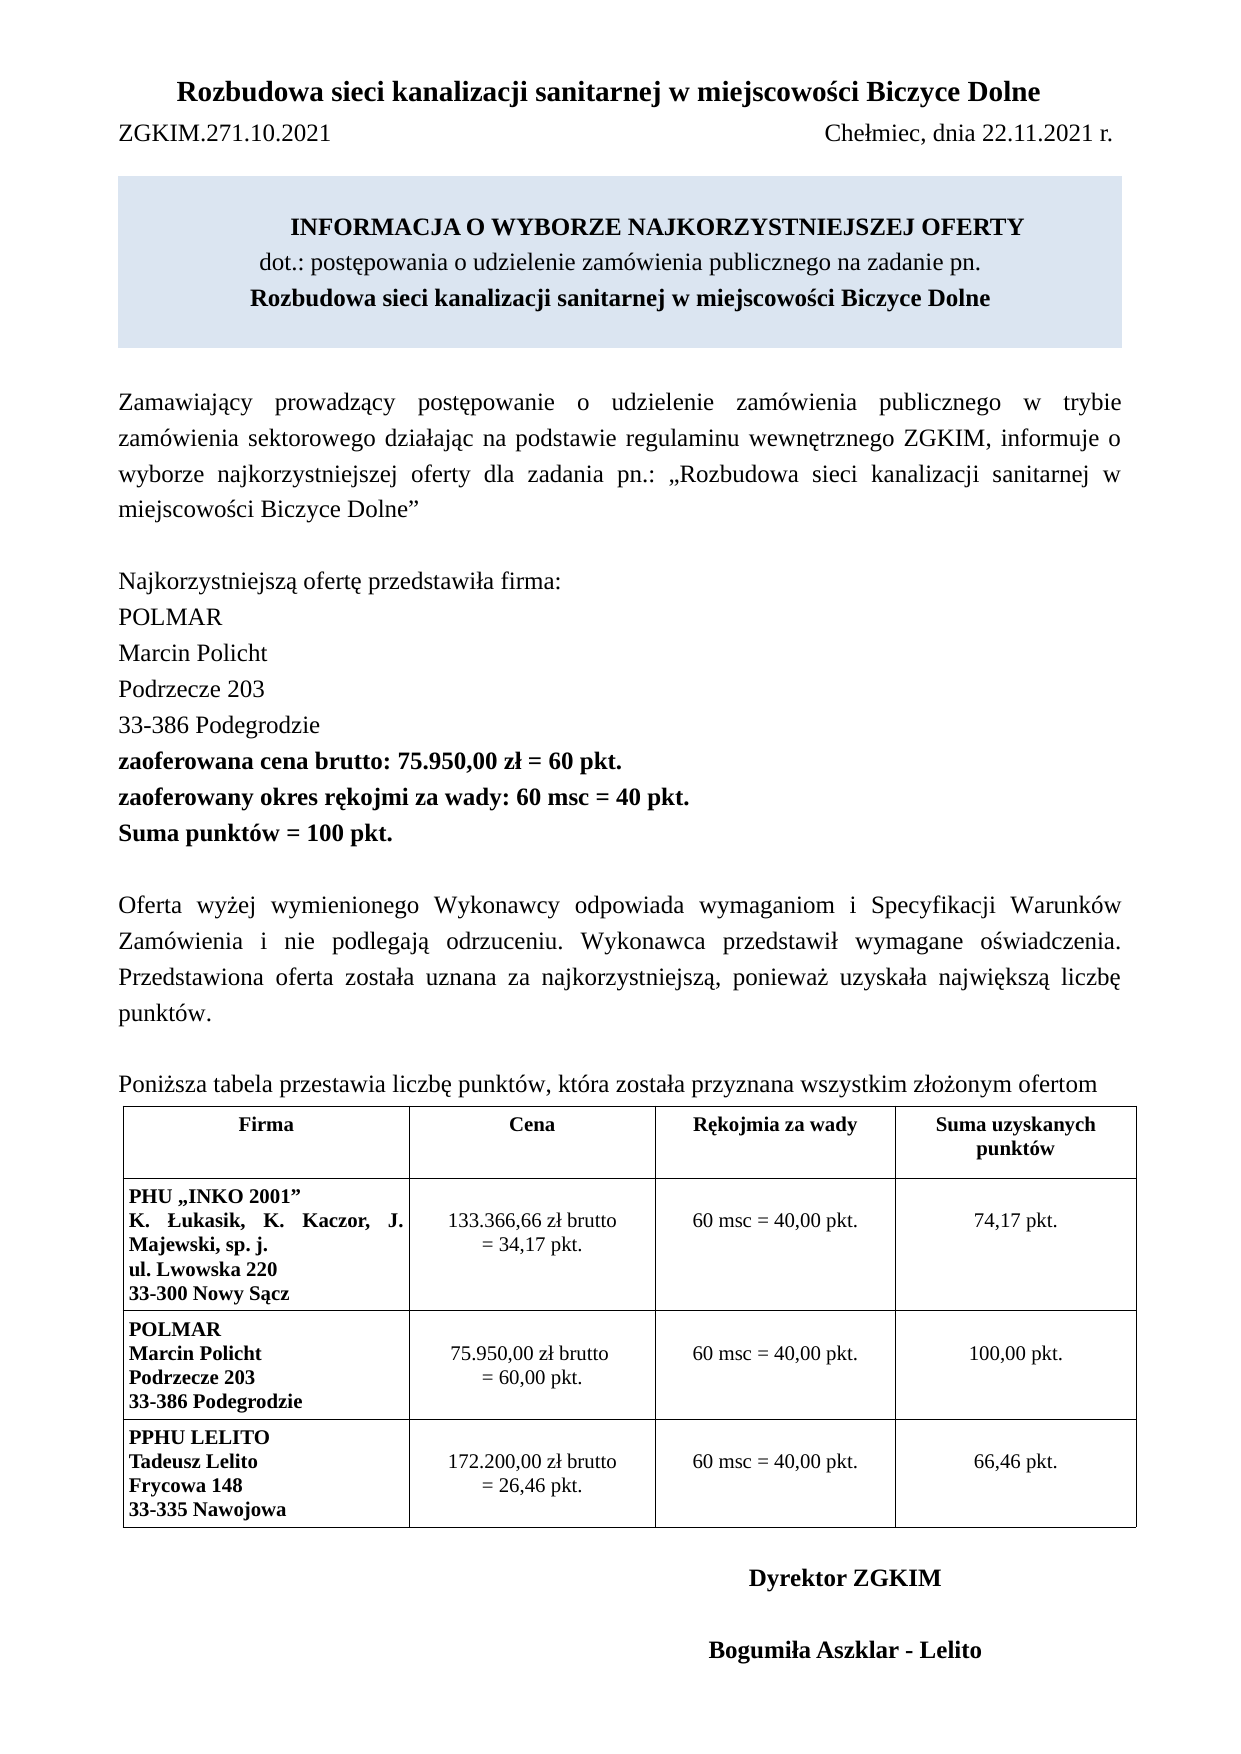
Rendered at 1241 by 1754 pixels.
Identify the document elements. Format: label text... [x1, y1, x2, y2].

text Bogumiła Aszklar - Lelito [118, 1635, 1122, 1664]
text Marcin Policht [118, 638, 1122, 667]
table_cell PHU „INKO 2001” K. Łukasik, K. Kaczor, J. Majewski, sp. j. ul. Lwowska 220 33-300 Nowy Sącz [124, 1179, 409, 1310]
text Oferta wyżej wymienionego Wykonawcy odpowiada wymaganiom i Specyfikacji Warunków Zamówienia i nie podlegają odrzuceniu. Wykonawca przedstawił wymagane oświadczenia. Przedstawiona oferta została uznana za najkorzystniejszą, ponieważ uzyskała największą liczbę punktów. [118, 890, 1122, 1026]
table_header Suma uzyskanych punktów [896, 1107, 1136, 1178]
text 33-386 Podegrodzie [118, 710, 1122, 739]
text Podrzecze 203 [118, 674, 1122, 703]
table_cell 75.950,00 zł brutto = 60,00 pkt. [410, 1311, 655, 1418]
table_cell 74,17 pkt. [896, 1179, 1136, 1310]
text dot.: postępowania o udzielenie zamówienia publicznego na zadanie pn. [118, 247, 1122, 276]
table_header Firma [124, 1107, 409, 1178]
table_cell 60 msc = 40,00 pkt. [656, 1179, 895, 1310]
table_cell 60 msc = 40,00 pkt. [656, 1311, 895, 1418]
text zaoferowany okres rękojmi za wady: 60 msc = 40 pkt. [118, 782, 1122, 811]
text Najkorzystniejszą ofertę przedstawiła firma: [118, 566, 1122, 595]
text zaoferowana cena brutto: 75.950,00 zł = 60 pkt. [118, 746, 1122, 775]
text Rozbudowa sieci kanalizacji sanitarnej w miejscowości Biczyce Dolne [118, 283, 1122, 312]
text ZGKIM.271.10.2021 Chełmiec, dnia 22.11.2021 r. [118, 118, 1122, 147]
table_header Rękojmia za wady [656, 1107, 895, 1178]
text INFORMACJA O WYBORZE NAJKORZYSTNIEJSZEJ OFERTY [118, 212, 1122, 240]
text Suma punktów = 100 pkt. [118, 818, 1122, 847]
table_cell 133.366,66 zł brutto = 34,17 pkt. [410, 1179, 655, 1310]
table_cell POLMAR Marcin Policht Podrzecze 203 33-386 Podegrodzie [124, 1311, 409, 1418]
text Poniższa tabela przestawia liczbę punktów, która została przyznana wszystkim złożonym ofertom [118, 1069, 1122, 1098]
text Dyrektor ZGKIM [118, 1563, 1122, 1592]
table_cell 66,46 pkt. [896, 1420, 1136, 1527]
table_header Cena [410, 1107, 655, 1178]
text POLMAR [118, 602, 1122, 631]
table_cell 100,00 pkt. [896, 1311, 1136, 1418]
table_cell PPHU LELITO Tadeusz Lelito Frycowa 148 33-335 Nawojowa [124, 1420, 409, 1527]
table_cell 60 msc = 40,00 pkt. [656, 1420, 895, 1527]
table_cell 172.200,00 zł brutto = 26,46 pkt. [410, 1420, 655, 1527]
text Zamawiający prowadzący postępowanie o udzielenie zamówienia publicznego w trybie zamówienia sektorowego działając na podstawie regulaminu wewnętrznego ZGKIM, informuje o wyborze najkorzystniejszej oferty dla zadania pn.: „Rozbudowa sieci kanalizacji sanitarnej w miejscowości Biczyce Dolne” [118, 387, 1122, 523]
